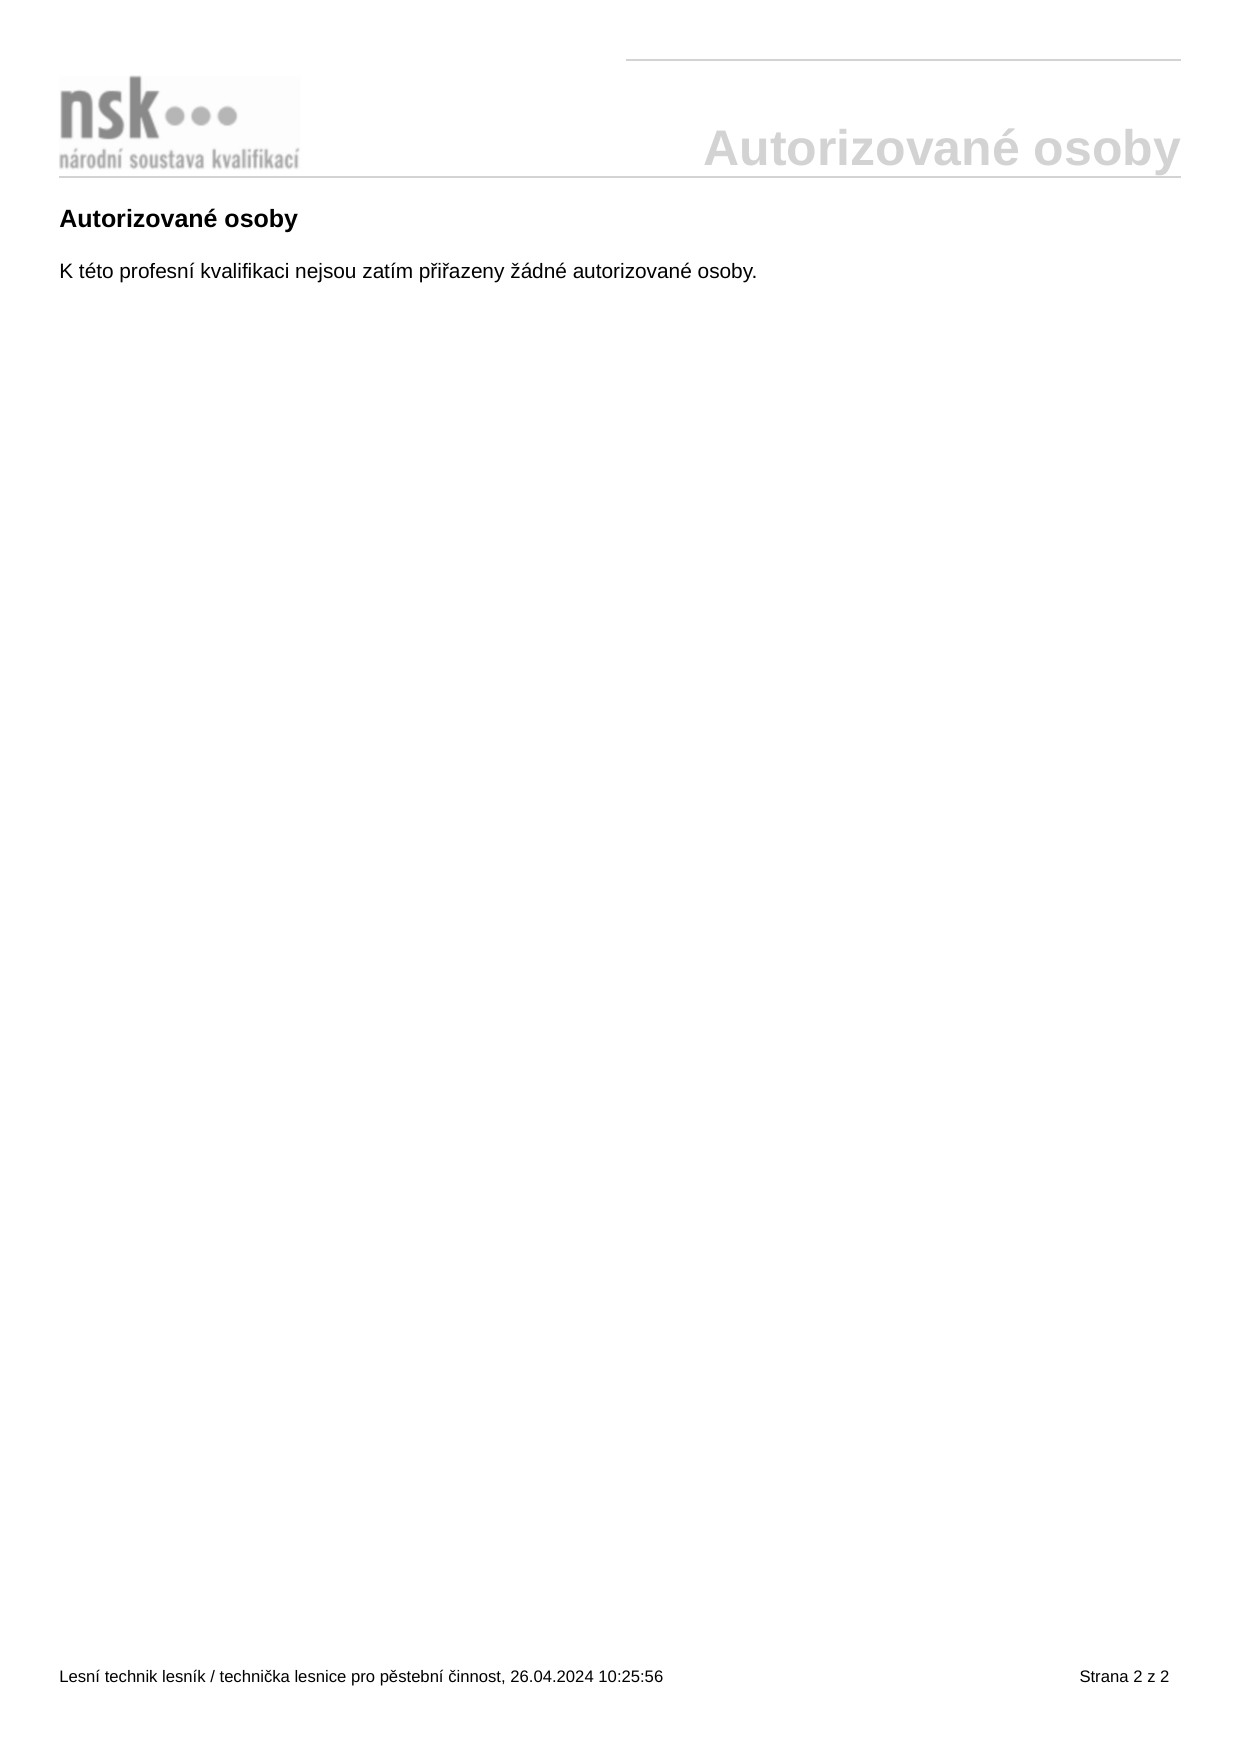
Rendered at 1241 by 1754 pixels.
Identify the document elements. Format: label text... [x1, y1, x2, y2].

table_cell [1169, 1183, 1181, 1421]
table_cell [862, 1183, 1169, 1421]
table_cell [862, 194, 1169, 200]
table_cell [620, 583, 626, 883]
table_cell [484, 1183, 620, 1421]
table_cell [626, 283, 862, 583]
table_cell [1169, 283, 1181, 583]
table_cell [59, 171, 483, 176]
table_cell [59, 883, 483, 1183]
table_cell [59, 583, 483, 883]
table_cell [620, 883, 626, 1183]
table_cell [620, 1421, 626, 1658]
table_cell [1169, 1421, 1181, 1658]
table_cell [59, 1183, 483, 1421]
table_cell [626, 236, 862, 259]
table_cell [862, 883, 1169, 1183]
table_cell [484, 194, 620, 200]
table_cell [620, 283, 626, 583]
table_cell Autorizované osoby [59, 200, 1181, 236]
table_cell [484, 283, 620, 583]
table_cell [484, 236, 620, 259]
table_cell [59, 1421, 483, 1658]
table_cell [1169, 583, 1181, 883]
table_cell [484, 583, 620, 883]
table_cell [626, 1183, 862, 1421]
table_cell [59, 178, 1181, 194]
table_cell [59, 236, 483, 259]
table_cell [59, 194, 483, 200]
table_cell Strana 2 z 2 [862, 1658, 1169, 1694]
table_cell [621, 59, 626, 170]
table_cell [484, 1421, 620, 1658]
table_cell [862, 1421, 1169, 1658]
table_cell [862, 236, 1169, 259]
table_cell [626, 583, 862, 883]
table_cell [1169, 883, 1181, 1183]
table_cell [484, 171, 620, 176]
table_cell [1169, 236, 1181, 259]
table_cell [626, 194, 862, 200]
picture [58, 59, 621, 171]
table_cell [626, 1421, 862, 1658]
table_cell [484, 883, 620, 1183]
table_cell [1169, 1658, 1181, 1694]
table_cell [620, 236, 626, 259]
table_cell [620, 1183, 626, 1421]
table_cell [1169, 194, 1181, 200]
table_cell K této profesní kvalifikaci nejsou zatím přiřazeny žádné autorizované osoby. [59, 259, 1181, 283]
table_cell [59, 283, 483, 583]
table_cell [626, 883, 862, 1183]
table_cell Autorizované osoby [626, 61, 1181, 176]
table_cell [862, 583, 1169, 883]
table_cell [862, 283, 1169, 583]
table_cell Lesní technik lesník / technička lesnice pro pěstební činnost, 26.04.2024 10:25:56 [59, 1658, 862, 1694]
